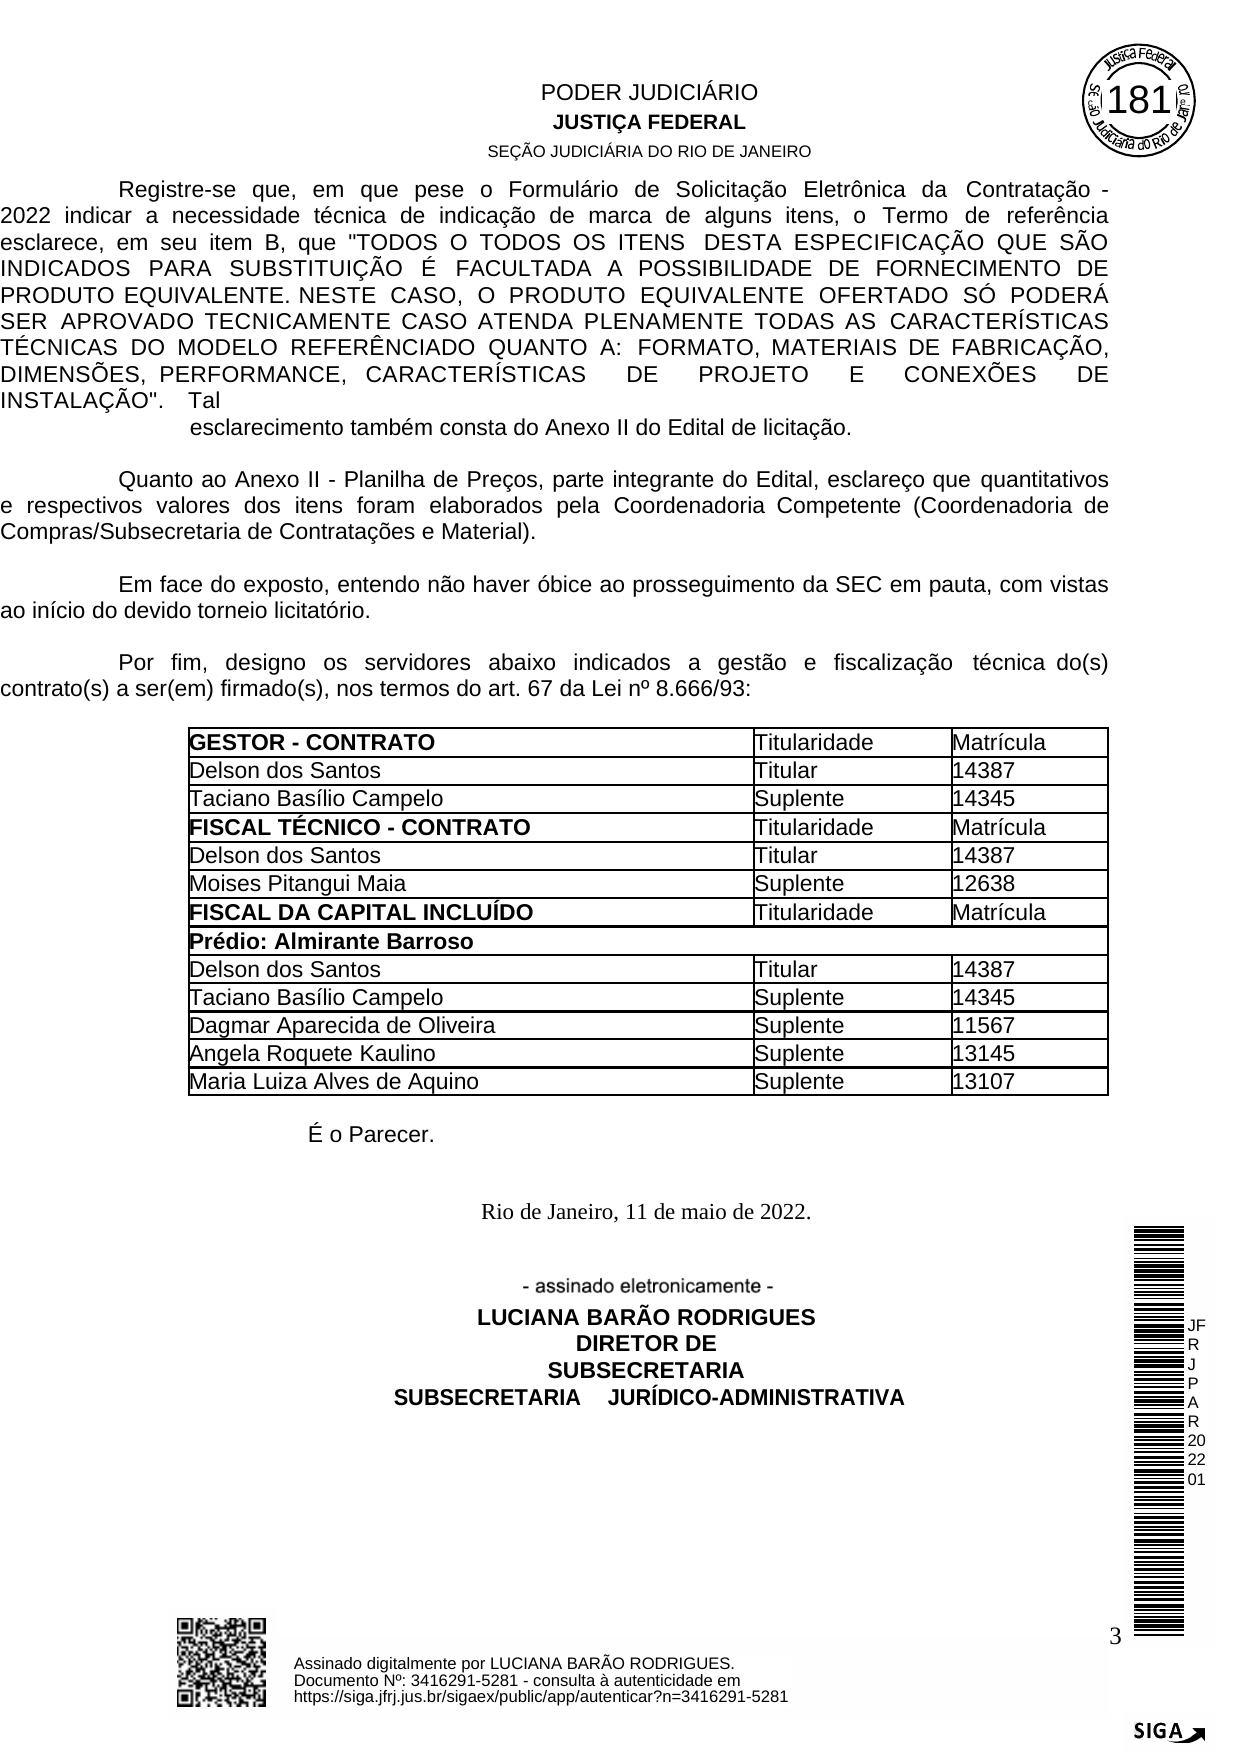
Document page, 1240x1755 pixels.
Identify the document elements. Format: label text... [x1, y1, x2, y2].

table_cell 14345 [953, 984, 1107, 1010]
table_cell Delson dos Santos [190, 758, 753, 784]
table_cell Suplente [755, 984, 951, 1010]
table_cell Titular [755, 758, 951, 784]
text Registre-se que, em que pese o Formulário de Solicitação Eletrônica da Contratação - 2022 indicar a necessidade técnica de indicação de marca de alguns itens, o Termo de referência esclarece, em seu item B, que "TODOS O TODOS OS ITENS DESTA ESPECIFICAÇÃO QUE SÃO INDICADOS PARA SUBSTITUIÇÃO É FACULTADA A POSSIBILIDADE DE FORNECIMENTO DE PRODUTO EQUIVALENTE. NESTE CASO, O PRODUTO EQUIVALENTE OFERTADO SÓ PODERÁ SER APROVADO TECNICAMENTE CASO ATENDA PLENAMENTE TODAS AS CARACTERÍSTICAS TÉCNICAS DO MODELO REFERÊNCIADO QUANTO A: FORMATO, MATERIAIS DE FABRICAÇÃO, DIMENSÕES, PERFORMANCE, CARACTERÍSTICAS DE PROJETO E CONEXÕES DE INSTALAÇÃO". Tal [0, 176, 1109, 413]
text JFRJPAR202201337A [1187, 1316, 1206, 1488]
table_cell Delson dos Santos [190, 956, 753, 982]
table_header Titularidade [755, 729, 951, 756]
text ç [1088, 97, 1100, 106]
table_cell Suplente [755, 1069, 951, 1094]
text LUCIANA BARÃO RODRIGUES DIRETOR DE SUBSECRETARIA [474, 1303, 818, 1383]
table_cell Suplente [755, 1013, 951, 1038]
text SUBSECRETARIA JURÍDICO-ADMINISTRATIVA [391, 1384, 907, 1410]
table_cell Dagmar Aparecida de Oliveira [190, 1013, 753, 1038]
table_cell 14387 [953, 956, 1107, 982]
text Em face do exposto, entendo não haver óbice ao prosseguimento da SEC em pauta, com vistas ao início do devido torneio licitatório. [0, 571, 1109, 623]
table_cell 12638 [953, 871, 1107, 897]
table_cell Suplente [755, 786, 951, 812]
table_cell FISCAL TÉCNICO - CONTRATO [190, 814, 753, 841]
text Por fim, designo os servidores abaixo indicados a gestão e fiscalização técnica do(s) contrato(s) a ser(em) firmado(s), nos termos do art. 67 da Lei nº 8.666/93: [0, 649, 1109, 702]
table_cell Titular [755, 843, 951, 868]
table_cell Taciano Basílio Campelo [190, 786, 753, 812]
table_cell 14345 [953, 786, 1107, 812]
table_cell Maria Luiza Alves de Aquino [190, 1069, 753, 1094]
table_cell 14387 [953, 843, 1107, 868]
table_cell 13145 [953, 1040, 1107, 1066]
table_cell Suplente [755, 871, 951, 897]
table_cell Titularidade [755, 814, 951, 841]
table_cell FISCAL DA CAPITAL INCLUÍDO [190, 899, 753, 925]
text Quanto ao Anexo II - Planilha de Preços, parte integrante do Edital, esclareço que quantitativos e respectivos valores dos itens foram elaborados pela Coordenadoria Competente (Coordenadoria de Compras/Subsecretaria de Contratações e Material). [0, 466, 1109, 545]
table_cell Matrícula [953, 814, 1107, 841]
text e [1180, 96, 1192, 105]
table_cell Suplente [755, 1040, 951, 1066]
table_cell Delson dos Santos [190, 843, 753, 868]
table_header Matrícula [953, 729, 1107, 756]
table_cell Matrícula [953, 899, 1107, 925]
table_header GESTOR - CONTRATO [190, 729, 753, 756]
table_cell Titularidade [755, 899, 951, 925]
table_cell Angela Roquete Kaulino [190, 1040, 753, 1066]
table_cell 13107 [953, 1069, 1107, 1094]
table_cell 11567 [953, 1013, 1107, 1038]
table_cell Taciano Basílio Campelo [190, 984, 753, 1010]
table_cell Prédio: Almirante Barroso [190, 928, 1107, 954]
text esclarecimento também consta do Anexo II do Edital de licitação. [189, 413, 1239, 440]
table_cell Moises Pitangui Maia [190, 871, 753, 897]
text Rio de Janeiro, 11 de maio de 2022. [385, 1198, 907, 1224]
table_cell 14387 [953, 758, 1107, 784]
table_cell Titular [755, 956, 951, 982]
text É o Parecer. [308, 1121, 1239, 1147]
